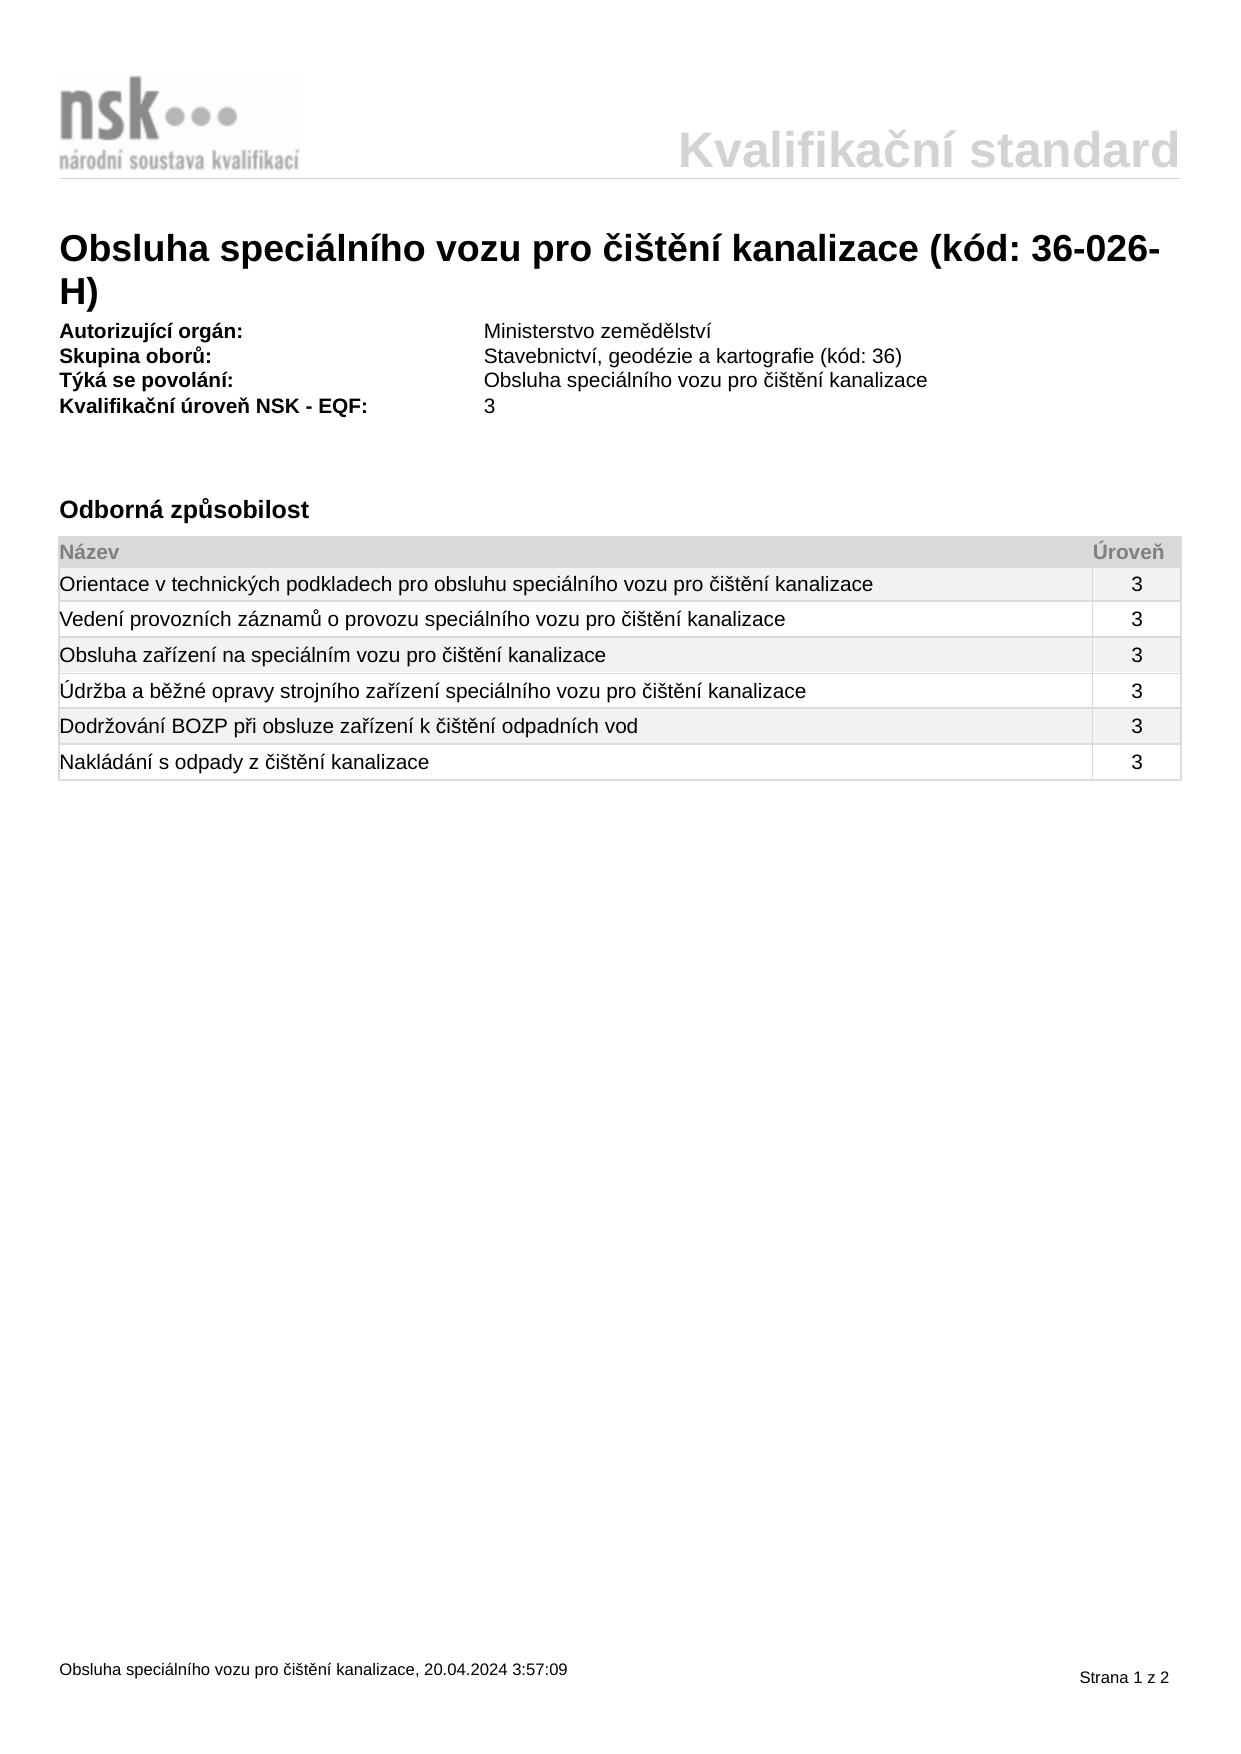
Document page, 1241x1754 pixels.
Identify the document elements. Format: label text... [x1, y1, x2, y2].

table_cell 3 [1093, 674, 1180, 707]
table_cell [620, 1079, 626, 1370]
table_cell Dodržování BOZP při obsluze zařízení k čištění odpadních vod [60, 709, 1092, 743]
table_cell Strana 1 z 2 [862, 1660, 1169, 1696]
table_cell [862, 781, 1093, 1079]
table_cell [484, 1370, 620, 1659]
table_cell 3 [1093, 709, 1180, 743]
table_header Kvalifikační standard [626, 59, 1181, 178]
table_cell Obsluha speciálního vozu pro čištění kanalizace, 20.04.2024 3:57:09 [59, 1660, 862, 1696]
table_cell [59, 1370, 483, 1659]
table_cell [626, 196, 862, 224]
table_cell Orientace v technických podkladech pro obsluhu speciálního vozu pro čištění kanalizace [60, 568, 1092, 600]
table_cell Skupina oborů: [59, 344, 483, 368]
table_cell [620, 418, 626, 489]
table_cell [626, 1079, 862, 1370]
table_cell [626, 313, 862, 319]
table_cell [620, 196, 626, 224]
table_cell [626, 1370, 862, 1659]
table_cell 3 [1093, 602, 1180, 636]
table_cell [862, 313, 1093, 319]
table_cell 3 [1093, 568, 1180, 600]
table_cell [620, 1370, 626, 1659]
table_cell [862, 524, 1093, 536]
table_cell [862, 1370, 1093, 1659]
table_cell Obsluha speciálního vozu pro čištění kanalizace (kód: 36-026-H) [59, 224, 1181, 313]
table_cell Údržba a běžné opravy strojního zařízení speciálního vozu pro čištění kanalizace [60, 674, 1092, 707]
table_cell [862, 196, 1093, 224]
table_cell Nakládání s odpady z čištění kanalizace [60, 745, 1092, 779]
table_cell [484, 781, 620, 1079]
table_cell [59, 313, 483, 319]
table_cell [59, 524, 483, 536]
table_cell Vedení provozních záznamů o provozu speciálního vozu pro čištění kanalizace [60, 602, 1092, 636]
table_cell [484, 524, 620, 536]
table_cell [1093, 524, 1169, 536]
table_cell Název [60, 538, 1092, 566]
table_cell [620, 524, 626, 536]
table_cell [626, 524, 862, 536]
picture [58, 59, 621, 172]
table_cell [1169, 1660, 1181, 1696]
table_cell Kvalifikační úroveň NSK - EQF: [59, 394, 483, 417]
table_cell [59, 781, 483, 1079]
table_cell [1169, 418, 1181, 489]
table_cell [1169, 1370, 1181, 1659]
table_cell [59, 172, 483, 178]
table_cell [862, 418, 1093, 489]
table_cell [1093, 196, 1169, 224]
table_cell [620, 781, 626, 1079]
table_cell [1169, 196, 1181, 224]
table_cell [484, 1079, 620, 1370]
table_cell [484, 418, 620, 489]
table_cell [484, 172, 620, 178]
table_cell Obsluha speciálního vozu pro čištění kanalizace [484, 368, 1181, 393]
table_cell [1093, 1079, 1169, 1370]
table_cell [1093, 781, 1169, 1079]
table_cell [1169, 1079, 1181, 1370]
table_cell [862, 1079, 1093, 1370]
table_cell 3 [1093, 745, 1180, 779]
table_cell [1169, 524, 1181, 536]
table_cell [1093, 1370, 1169, 1659]
table_cell [59, 418, 483, 489]
table_cell 3 [484, 394, 1181, 417]
table_cell [1093, 418, 1169, 489]
table_cell [484, 196, 620, 224]
table_cell 3 [1093, 638, 1180, 672]
table_cell [1169, 313, 1181, 319]
table_cell Týká se povolání: [59, 368, 483, 392]
table_cell Ministerstvo zemědělství [484, 319, 1181, 344]
table_cell Úroveň [1093, 538, 1180, 566]
table_cell Obsluha zařízení na speciálním vozu pro čištění kanalizace [60, 638, 1092, 672]
table_cell Autorizující orgán: [59, 319, 483, 343]
table_cell [1169, 781, 1181, 1079]
table_cell [1093, 313, 1169, 319]
table_header [621, 59, 626, 172]
table_cell [626, 781, 862, 1079]
table_cell [484, 313, 620, 319]
table_cell [59, 196, 483, 224]
table_cell [59, 179, 1181, 196]
table_cell [59, 1079, 483, 1370]
table_cell Odborná způsobilost [59, 490, 1181, 524]
table_cell Stavebnictví, geodézie a kartografie (kód: 36) [484, 344, 1181, 368]
table_cell [626, 418, 862, 489]
